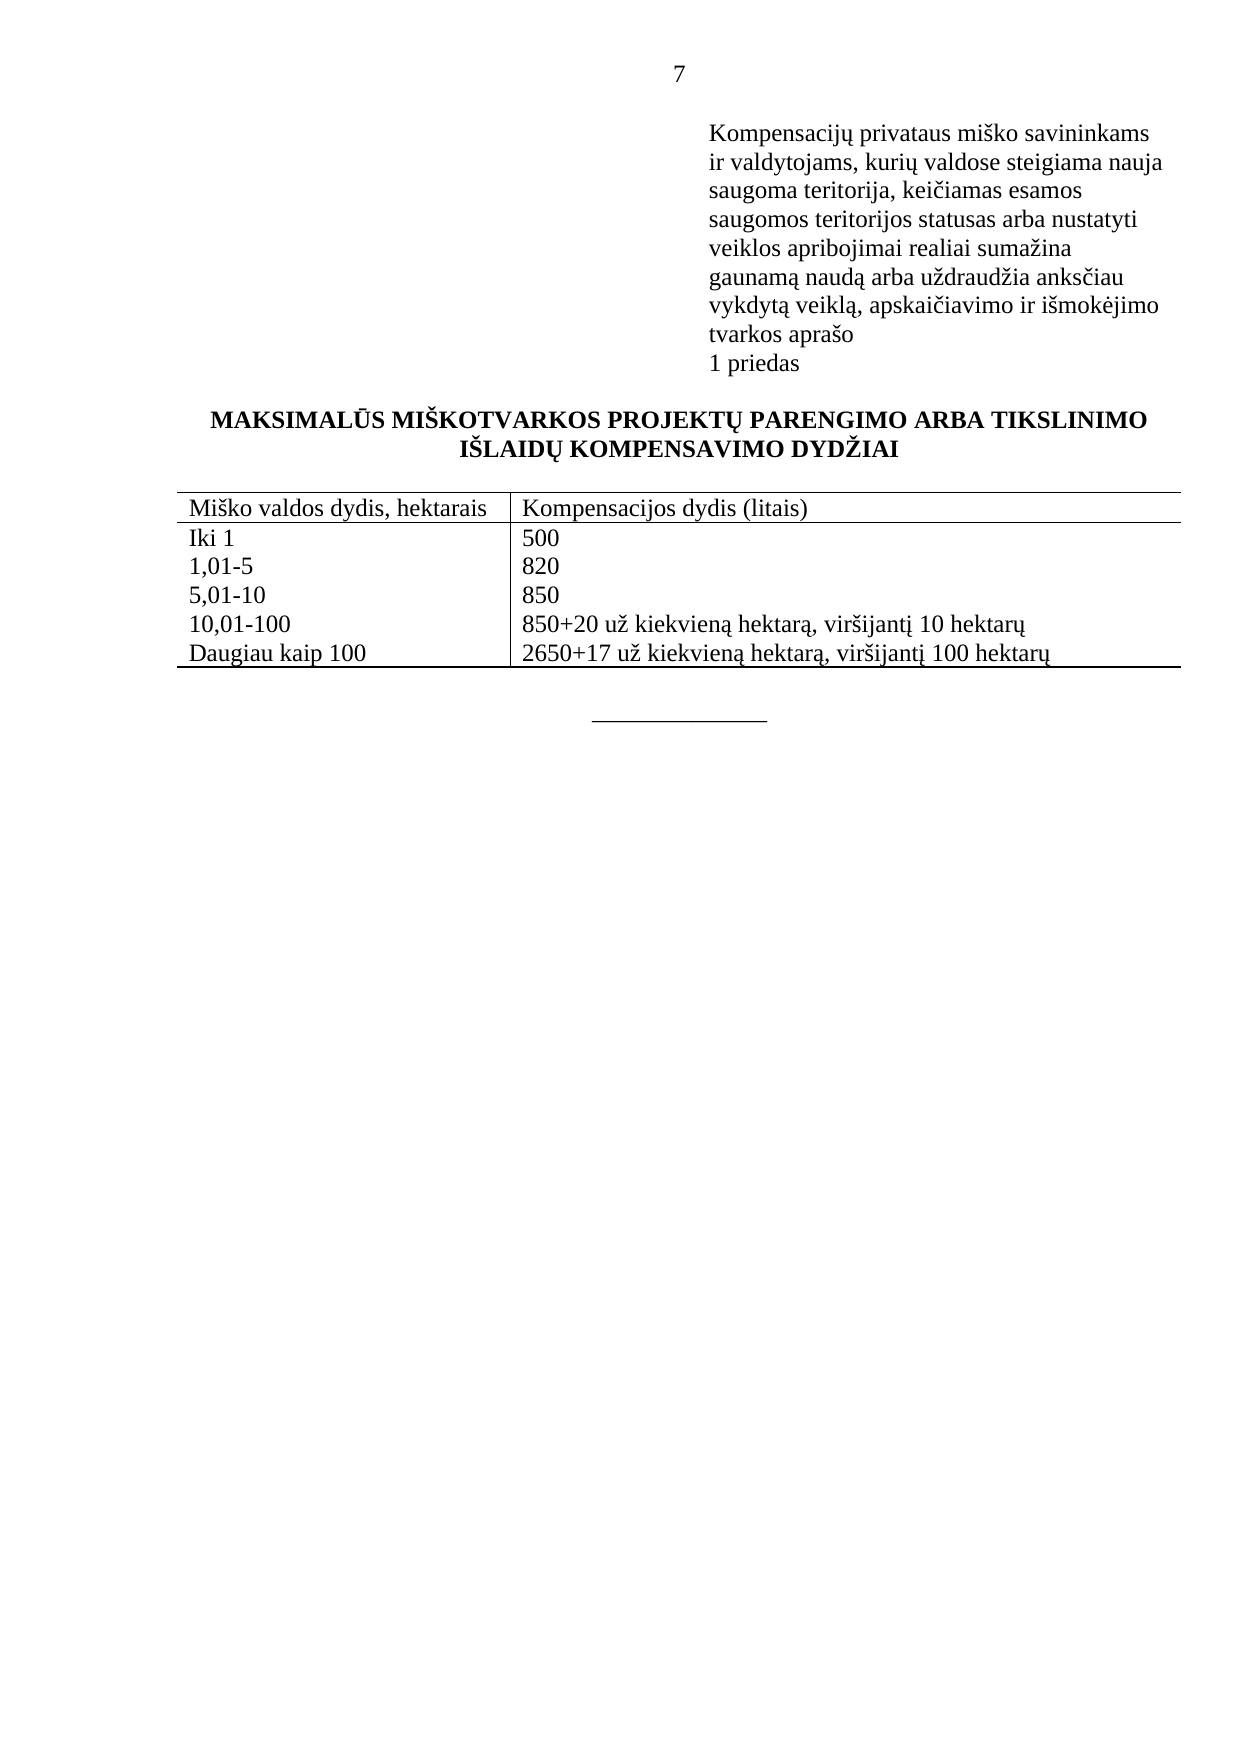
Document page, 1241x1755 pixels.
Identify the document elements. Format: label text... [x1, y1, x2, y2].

text ir valdytojams, kurių valdose steigiama nauja [177, 147, 1181, 176]
text saugoma teritorija, keičiamas esamos [177, 176, 1181, 204]
table_cell 10,01-100 [177, 609, 510, 638]
table_cell 2650+17 už kiekvieną hektarą, viršijantį 100 hektarų [511, 638, 1181, 666]
text 1 priedas [177, 348, 1181, 377]
table_cell Iki 1 [177, 523, 510, 551]
text ______________ [177, 696, 1181, 725]
table_header Kompensacijos dydis (litais) [511, 493, 1181, 522]
table_header Miško valdos dydis, hektarais [177, 493, 510, 522]
text gaunamą naudą arba uždraudžia anksčiau [177, 262, 1181, 291]
text tvarkos aprašo [177, 319, 1181, 348]
table_cell Daugiau kaip 100 [177, 638, 510, 666]
table_cell 850+20 už kiekvieną hektarą, viršijantį 10 hektarų [511, 609, 1181, 638]
text veiklos apribojimai realiai sumažina [177, 233, 1181, 262]
table_cell 850 [511, 580, 1181, 609]
text vykdytą veiklą, apskaičiavimo ir išmokėjimo [177, 291, 1181, 319]
text MAKSIMALŪS MIŠKOTVARKOS PROJEKTŲ PARENGIMO ARBA TIKSLINIMO IŠLAIDŲ KOMPENSAVIMO DYDŽIAI [177, 406, 1181, 463]
table_cell 5,01-10 [177, 580, 510, 609]
text saugomos teritorijos statusas arba nustatyti [177, 204, 1181, 233]
table_cell 500 [511, 523, 1181, 551]
table_cell 1,01-5 [177, 551, 510, 580]
text Kompensacijų privataus miško savininkams [709, 118, 1181, 147]
table_cell 820 [511, 551, 1181, 580]
